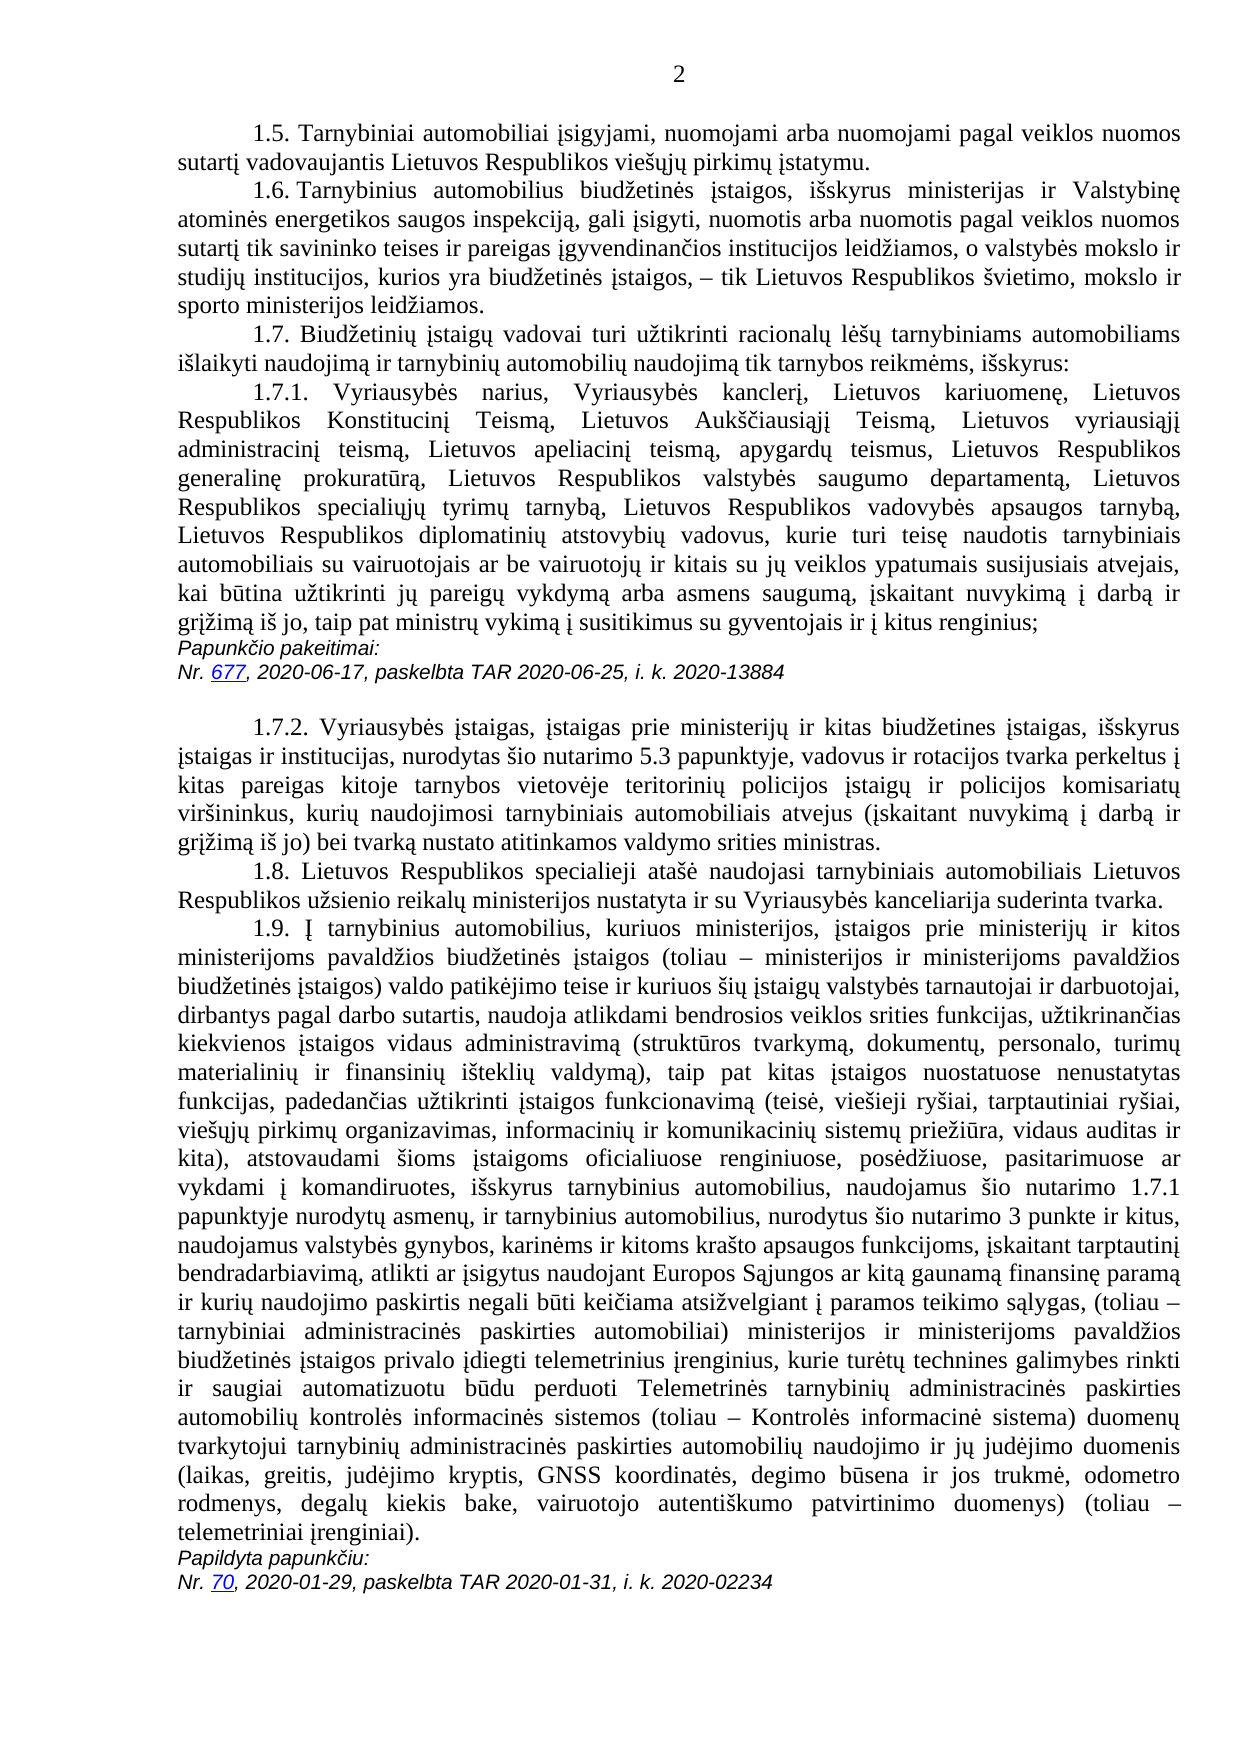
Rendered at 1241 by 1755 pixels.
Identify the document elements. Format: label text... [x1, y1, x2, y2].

text 1.8. Lietuvos Respublikos specialieji atašė naudojasi tarnybiniais automobiliais Lietuvos Respublikos užsienio reikalų ministerijos nustatyta ir su Vyriausybės kanceliarija suderinta tvarka. [177, 856, 1181, 913]
text 1.7.2. Vyriausybės įstaigas, įstaigas prie ministerijų ir kitas biudžetines įstaigas, išskyrus įstaigas ir institucijas, nurodytas šio nutarimo 5.3 papunktyje, vadovus ir rotacijos tvarka perkeltus į kitas pareigas kitoje tarnybos vietovėje teritorinių policijos įstaigų ir policijos komisariatų viršininkus, kurių naudojimosi tarnybiniais automobiliais atvejus (įskaitant nuvykimą į darbą ir grįžimą iš jo) bei tvarką nustato atitinkamos valdymo srities ministras. [177, 712, 1181, 856]
text Papildyta papunkčiu: [177, 1546, 1181, 1570]
text 1.9. Į tarnybinius automobilius, kuriuos ministerijos, įstaigos prie ministerijų ir kitos ministerijoms pavaldžios biudžetinės įstaigos (toliau – ministerijos ir ministerijoms pavaldžios biudžetinės įstaigos) valdo patikėjimo teise ir kuriuos šių įstaigų valstybės tarnautojai ir darbuotojai, dirbantys pagal darbo sutartis, naudoja atlikdami bendrosios veiklos srities funkcijas, užtikrinančias kiekvienos įstaigos vidaus administravimą (struktūros tvarkymą, dokumentų, personalo, turimų materialinių ir finansinių išteklių valdymą), taip pat kitas įstaigos nuostatuose nenustatytas funkcijas, padedančias užtikrinti įstaigos funkcionavimą (teisė, viešieji ryšiai, tarptautiniai ryšiai, viešųjų pirkimų organizavimas, informacinių ir komunikacinių sistemų priežiūra, vidaus auditas ir kita), atstovaudami šioms įstaigoms oficialiuose renginiuose, posėdžiuose, pasitarimuose ar vykdami į komandiruotes, išskyrus tarnybinius automobilius, naudojamus šio nutarimo 1.7.1 papunktyje nurodytų asmenų, ir tarnybinius automobilius, nurodytus šio nutarimo 3 punkte ir kitus, naudojamus valstybės gynybos, karinėms ir kitoms krašto apsaugos funkcijoms, įskaitant tarptautinį bendradarbiavimą, atlikti ar įsigytus naudojant Europos Sąjungos ar kitą gaunamą finansinę paramą ir kurių naudojimo paskirtis negali būti keičiama atsižvelgiant į paramos teikimo sąlygas, (toliau – tarnybiniai administracinės paskirties automobiliai) ministerijos ir ministerijoms pavaldžios biudžetinės įstaigos privalo įdiegti telemetrinius įrenginius, kurie turėtų technines galimybes rinkti ir saugiai automatizuotu būdu perduoti Telemetrinės tarnybinių administracinės paskirties automobilių kontrolės informacinės sistemos (toliau – Kontrolės informacinė sistema) duomenų tvarkytojui tarnybinių administracinės paskirties automobilių naudojimo ir jų judėjimo duomenis (laikas, greitis, judėjimo kryptis, GNSS koordinatės, degimo būsena ir jos trukmė, odometro rodmenys, degalų kiekis bake, vairuotojo autentiškumo patvirtinimo duomenys) (toliau – telemetriniai įrenginiai). [177, 913, 1181, 1546]
text 1.7.1. Vyriausybės narius, Vyriausybės kanclerį, Lietuvos kariuomenę, Lietuvos Respublikos Konstitucinį Teismą, Lietuvos Aukščiausiąjį Teismą, Lietuvos vyriausiąjį administracinį teismą, Lietuvos apeliacinį teismą, apygardų teismus, Lietuvos Respublikos generalinę prokuratūrą, Lietuvos Respublikos valstybės saugumo departamentą, Lietuvos Respublikos specialiųjų tyrimų tarnybą, Lietuvos Respublikos vadovybės apsaugos tarnybą, Lietuvos Respublikos diplomatinių atstovybių vadovus, kurie turi teisę naudotis tarnybiniais automobiliais su vairuotojais ar be vairuotojų ir kitais su jų veiklos ypatumais susijusiais atvejais, kai būtina užtikrinti jų pareigų vykdymą arba asmens saugumą, įskaitant nuvykimą į darbą ir grįžimą iš jo, taip pat ministrų vykimą į susitikimus su gyventojais ir į kitus renginius; [177, 377, 1181, 636]
text 1.6. Tarnybinius automobilius biudžetinės įstaigos, išskyrus ministerijas ir Valstybinę atominės energetikos saugos inspekciją, gali įsigyti, nuomotis arba nuomotis pagal veiklos nuomos sutartį tik savininko teises ir pareigas įgyvendinančios institucijos leidžiamos, o valstybės mokslo ir studijų institucijos, kurios yra biudžetinės įstaigos, – tik Lietuvos Respublikos švietimo, mokslo ir sporto ministerijos leidžiamos. [177, 176, 1181, 319]
text 1.5. Tarnybiniai automobiliai įsigyjami, nuomojami arba nuomojami pagal veiklos nuomos sutartį vadovaujantis Lietuvos Respublikos viešųjų pirkimų įstatymu. [177, 118, 1181, 176]
text Papunkčio pakeitimai: [177, 636, 1181, 659]
text 1.7. Biudžetinių įstaigų vadovai turi užtikrinti racionalų lėšų tarnybiniams automobiliams išlaikyti naudojimą ir tarnybinių automobilių naudojimą tik tarnybos reikmėms, išskyrus: [177, 319, 1181, 377]
text Nr. 677, 2020-06-17, paskelbta TAR 2020-06-25, i. k. 2020-13884 [177, 659, 1181, 683]
text Nr. 70, 2020-01-29, paskelbta TAR 2020-01-31, i. k. 2020-02234 [177, 1570, 1181, 1594]
